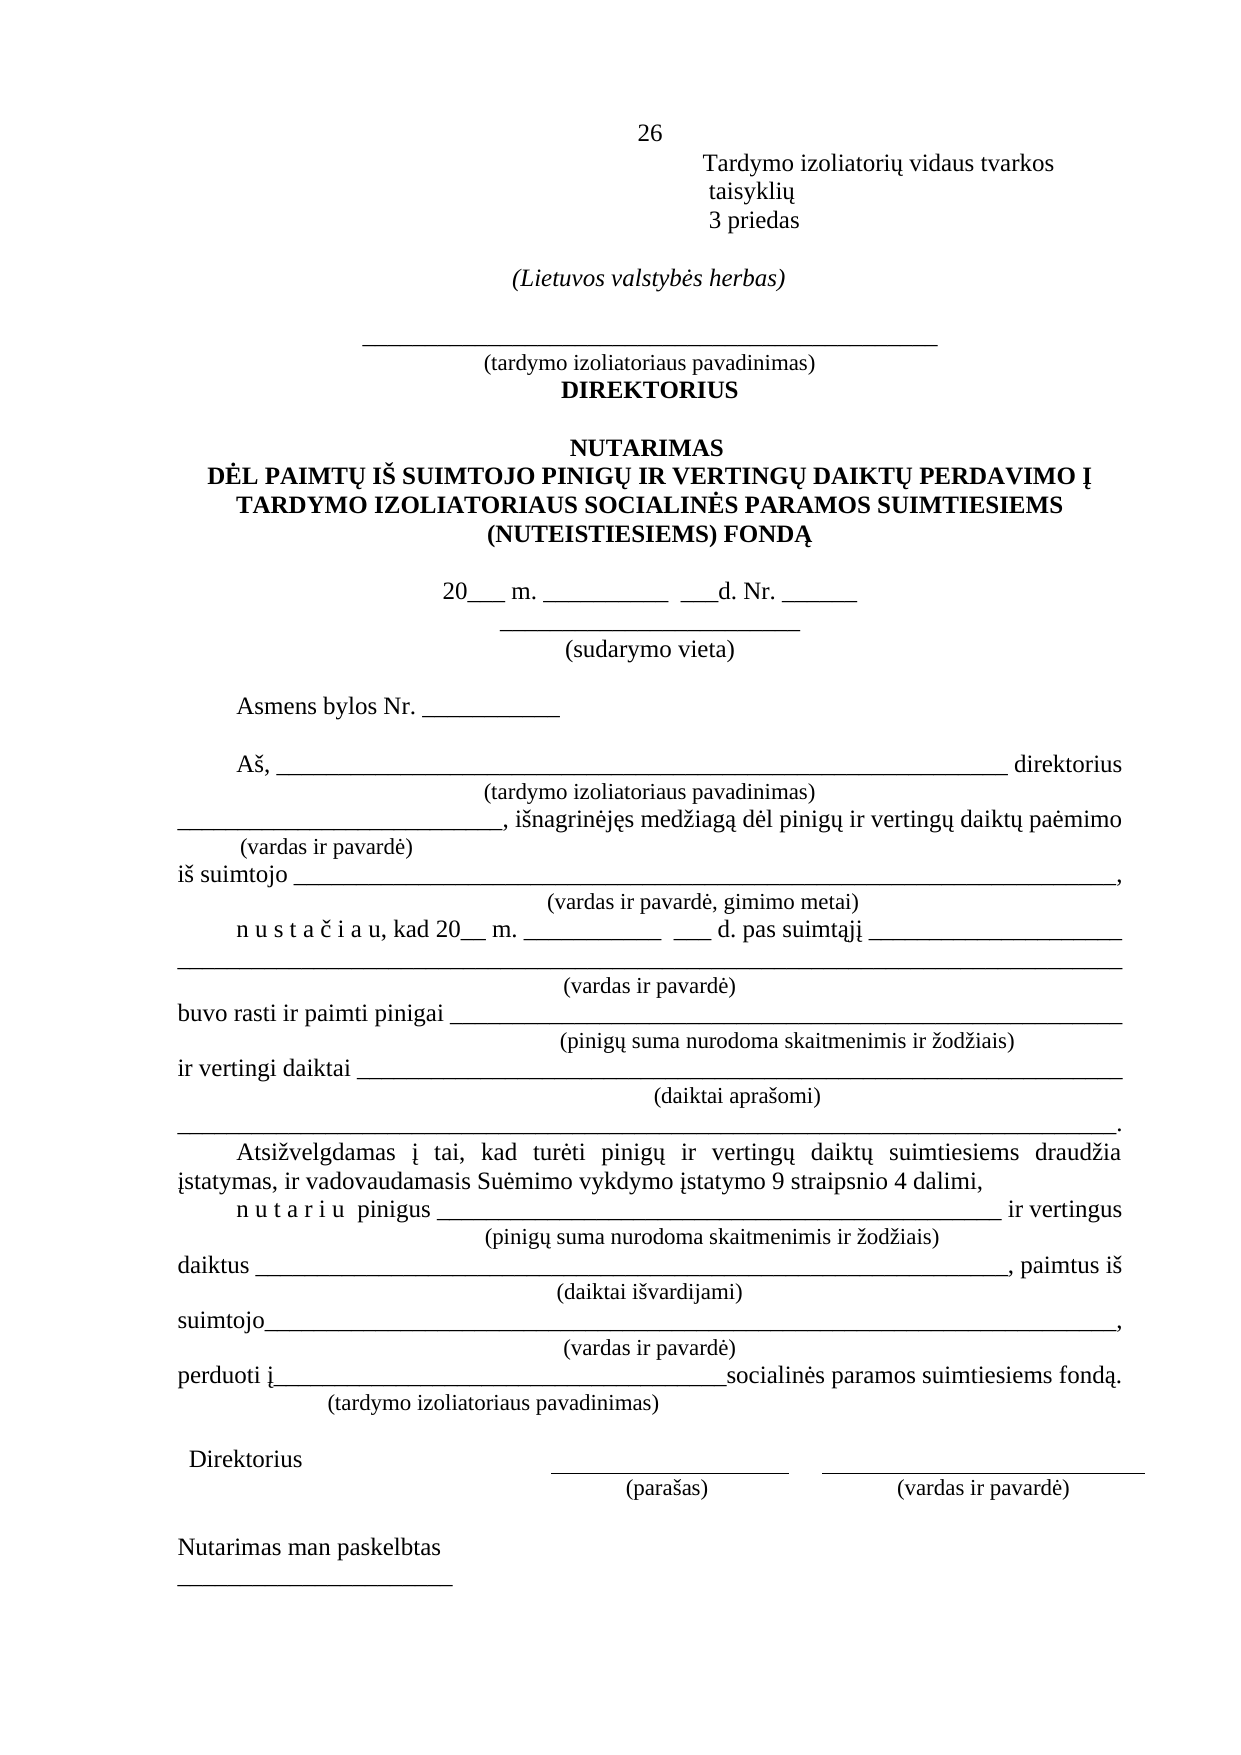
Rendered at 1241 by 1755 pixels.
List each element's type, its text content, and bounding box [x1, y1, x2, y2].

text _ . [177, 1108, 1122, 1137]
table_header [822, 1444, 1145, 1472]
text _ [177, 943, 1122, 968]
text ______________________ [177, 1560, 465, 1589]
text suimtojo , [177, 1305, 1122, 1333]
table_header [551, 1444, 789, 1472]
text taisyklių [177, 176, 1122, 205]
text (pinigų suma nurodoma skaitmenimis ir žodžiais) [452, 1027, 1122, 1053]
text (Lietuvos valstybės herbas) [177, 263, 1122, 291]
table_cell [789, 1473, 822, 1503]
text (daiktai aprašomi) [352, 1082, 1122, 1108]
table_cell (parašas) [551, 1474, 789, 1503]
text (daiktai išvardijami) [177, 1278, 1122, 1305]
text (vardas ir pavardė, gimimo metai) [290, 888, 1122, 914]
text ir vertingi daiktai [177, 1053, 1122, 1082]
text (vardas ir pavardė) [177, 1333, 1122, 1360]
table_cell (vardas ir pavardė) [822, 1474, 1145, 1503]
text (sudarymo vieta) [177, 634, 1122, 663]
text Atsižvelgdamas į tai, kad turėti pinigų ir vertingų daiktų suimtiesiems draudžia įstatymas, ir vadovaudamasis Suėmimo vykdymo įstatymo 9 straipsnio 4 dalimi, [177, 1137, 1122, 1194]
text (tardymo izoliatoriaus pavadinimas) [327, 1389, 1122, 1415]
text daiktus , paimtus iš [177, 1250, 1122, 1278]
text DĖL PAIMTŲ IŠ SUIMTOJO PINIGŲ IR VERTINGŲ DAIKTŲ PERDAVIMO Į TARDYMO IZOLIATORIAUS SOCIALINĖS PARAMOS SUIMTIESIEMS (NUTEISTIESIEMS) FONDĄ [177, 461, 1122, 548]
text Nutarimas man paskelbtas [177, 1532, 465, 1560]
text Aš, direktorius [177, 749, 1122, 778]
text buvo rasti ir paimti pinigai [177, 998, 1122, 1027]
text perduoti į socialinės paramos suimtiesiems fondą. [177, 1360, 1122, 1389]
text nustačiau, kad 20__ m. ___________ ___ d. pas suimtąjį [177, 914, 1122, 943]
text ________________________ [177, 605, 1122, 634]
table_cell [177, 1473, 551, 1503]
text (vardas ir pavardė) [240, 833, 1122, 859]
text 20___ m. __________ ___d. Nr. ______ [177, 576, 1122, 605]
text ______________________________________________ [177, 320, 1122, 349]
text iš suimtojo , [177, 859, 1122, 888]
text DIREKTORIUS [177, 375, 1122, 404]
text NUTARIMAS [177, 433, 1122, 461]
text (tardymo izoliatoriaus pavadinimas) [177, 778, 1122, 804]
table_header [789, 1444, 822, 1472]
text Tardymo izoliatorių vidaus tvarkos [702, 148, 1122, 176]
text (vardas ir pavardė) [177, 972, 1122, 998]
text _ , išnagrinėjęs medžiagą dėl pinigų ir vertingų daiktų paėmimo [177, 804, 1122, 833]
text Asmens bylos Nr. ___________ [177, 691, 1122, 720]
text (pinigų suma nurodoma skaitmenimis ir žodžiais) [302, 1223, 1122, 1250]
table_header Direktorius [177, 1444, 551, 1472]
text (tardymo izoliatoriaus pavadinimas) [177, 349, 1122, 375]
text 3 priedas [177, 205, 1122, 234]
text nutariu pinigus ir vertingus [177, 1194, 1122, 1223]
